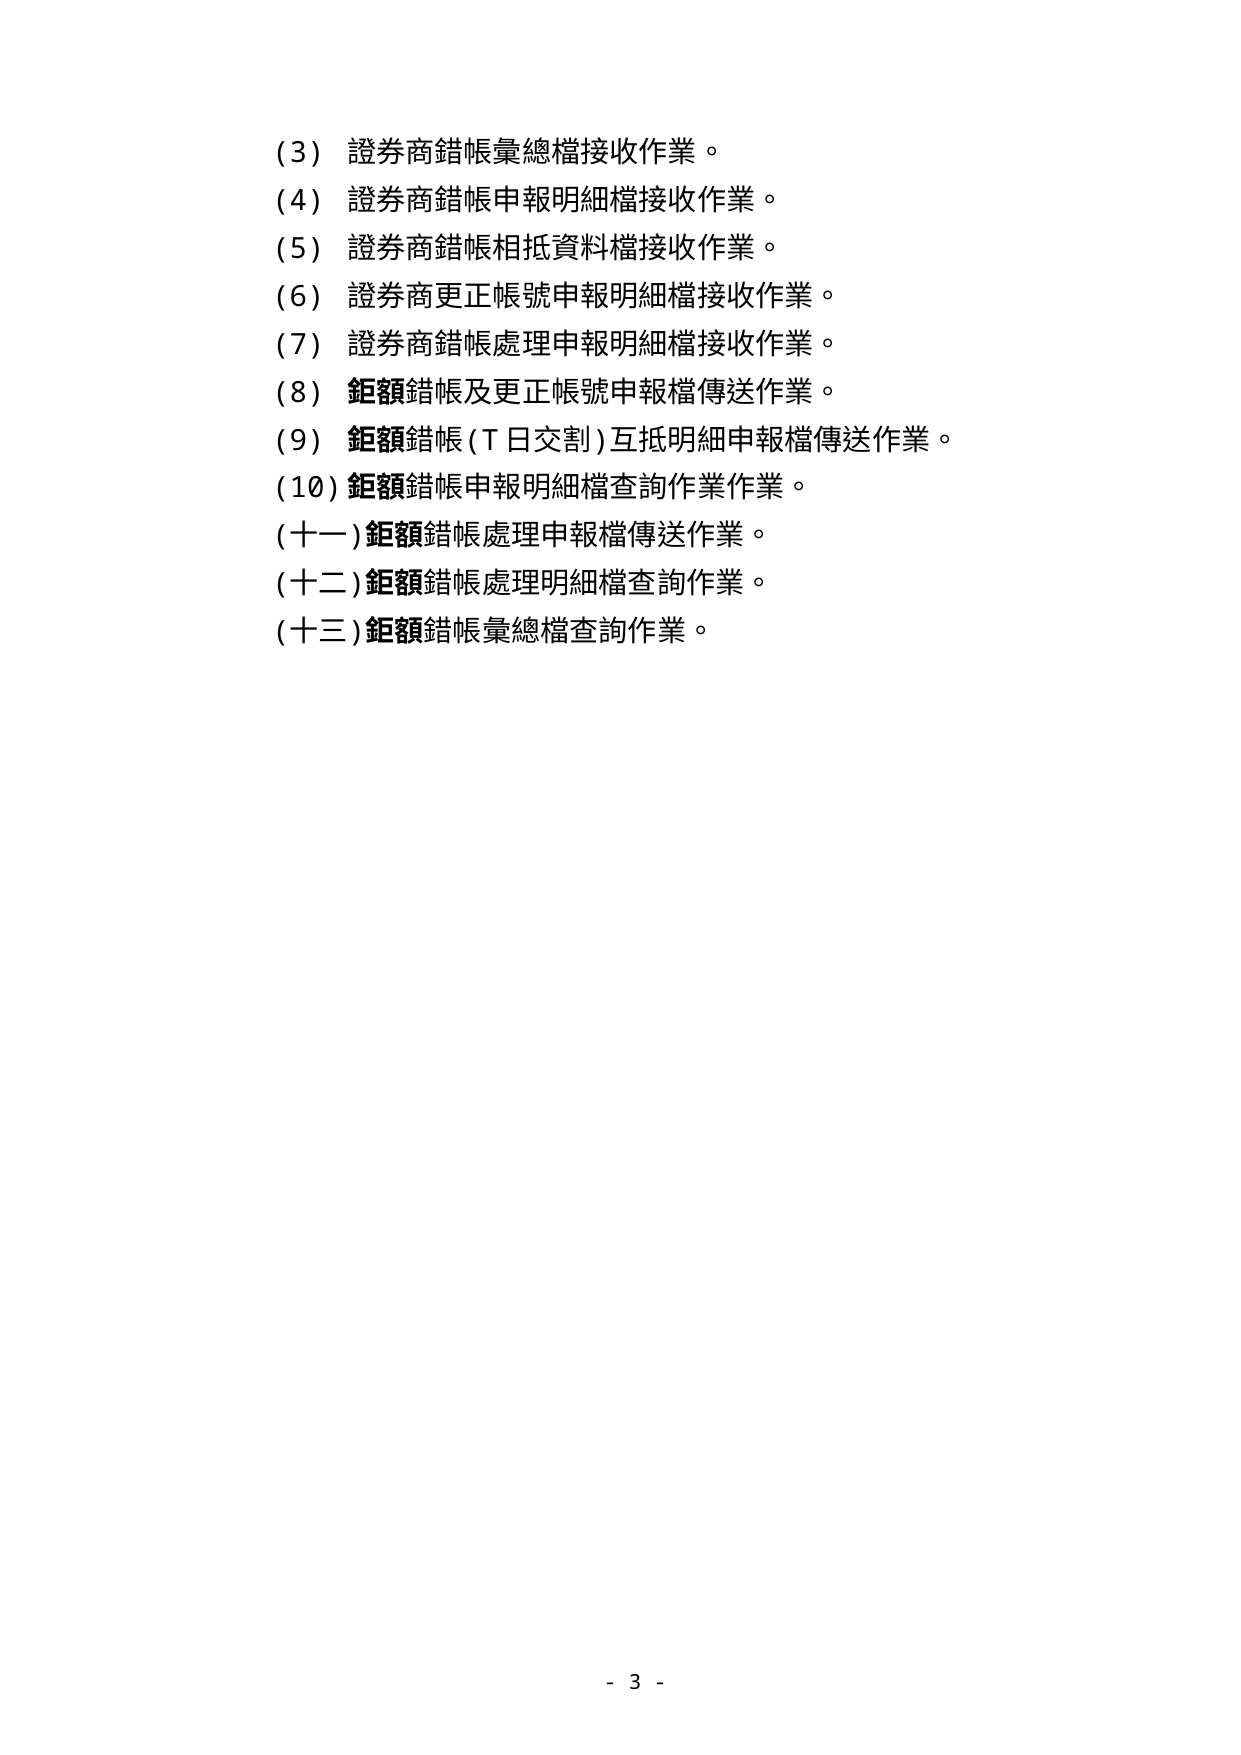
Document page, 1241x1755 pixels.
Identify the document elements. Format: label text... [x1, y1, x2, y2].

list 鉅額錯帳(T日交割)互抵明細申報檔傳送作業。 [272, 411, 1122, 458]
list 證券商錯帳申報明細檔接收作業。 [272, 171, 1122, 219]
text (十一)鉅額錯帳處理申報檔傳送作業。 [272, 506, 1122, 554]
list 證券商更正帳號申報明細檔接收作業。 [272, 267, 1122, 315]
list 證券商錯帳處理申報明細檔接收作業。 [272, 315, 1122, 363]
list 鉅額錯帳及更正帳號申報檔傳送作業。 [272, 363, 1122, 411]
list 鉅額錯帳申報明細檔查詢作業作業。 [272, 458, 1122, 506]
list 證券商錯帳彙總檔接收作業。 [272, 123, 1122, 171]
text (十二)鉅額錯帳處理明細檔查詢作業。 [272, 554, 1122, 602]
list 證券商錯帳相抵資料檔接收作業。 [272, 219, 1122, 267]
text (十三)鉅額錯帳彙總檔查詢作業。 [272, 602, 1122, 650]
